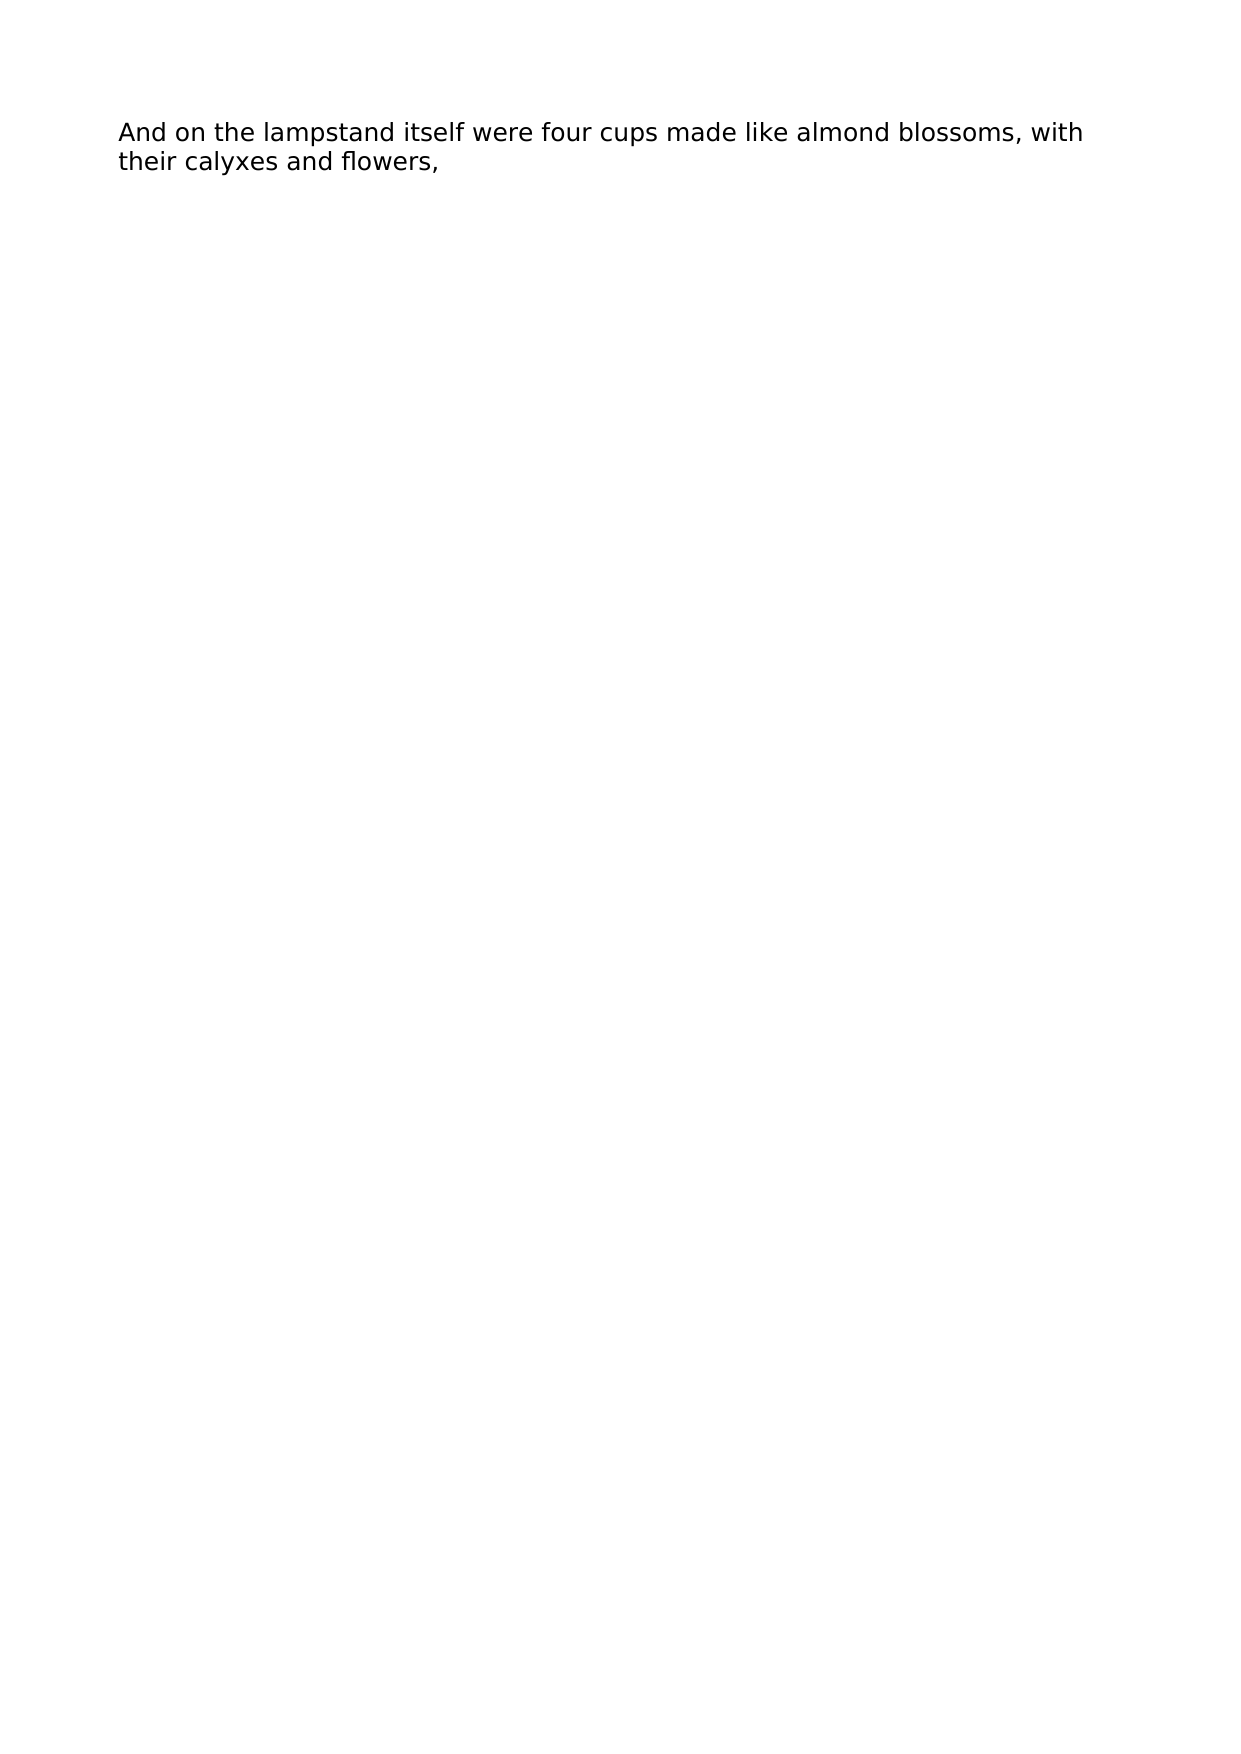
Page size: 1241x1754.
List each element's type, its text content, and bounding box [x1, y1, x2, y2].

text And on the lampstand itself were four cups made like almond blossoms, with their calyxes and flowers, [118, 118, 1122, 176]
